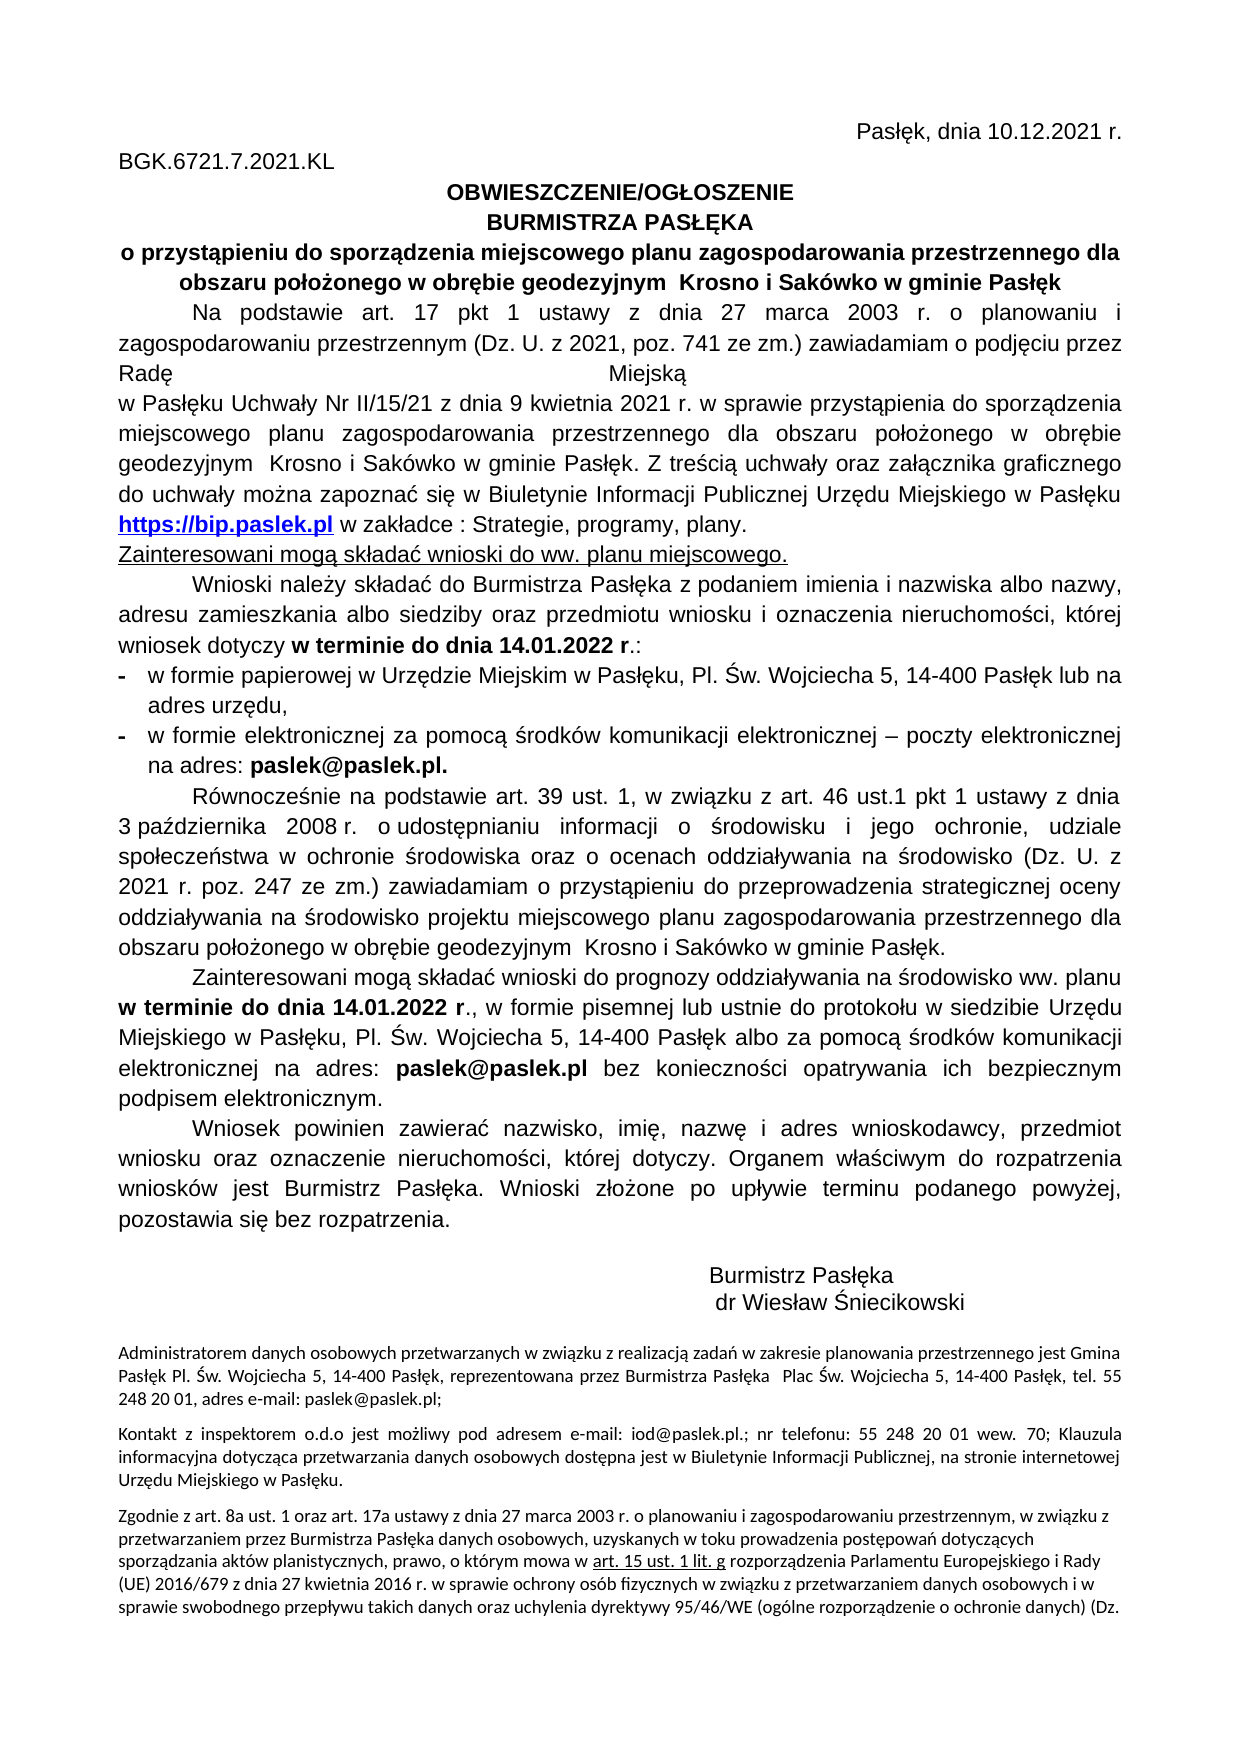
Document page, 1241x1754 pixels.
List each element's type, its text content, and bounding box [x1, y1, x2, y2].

list w formie papierowej w Urzędzie Miejskim w Pasłęku, Pl. Św. Wojciecha 5, 14-400 Pasłęk lub na adres urzędu, [118, 662, 1122, 718]
text Burmistrz Pasłęka [118, 1262, 1122, 1288]
text Wniosek powinien zawierać nazwisko, imię, nazwę i adres wnioskodawcy, przedmiot wniosku oraz oznaczenie nieruchomości, której dotyczy. Organem właściwym do rozpatrzenia wniosków jest Burmistrz Pasłęka. Wnioski złożone po upływie terminu podanego powyżej, pozostawia się bez rozpatrzenia. [118, 1115, 1122, 1232]
text Pasłęk, dnia 10.12.2021 r. [118, 118, 1122, 144]
text BURMISTRZA PASŁĘKA [118, 209, 1122, 235]
text Zgodnie z art. 8a ust. 1 oraz art. 17a ustawy z dnia 27 marca 2003 r. o planowaniu i zagospodarowaniu przestrzennym, w związku z przetwarzaniem przez Burmistrza Pasłęka danych osobowych, uzyskanych w toku prowadzenia postępowań dotyczących sporządzania aktów planistycznych, prawo, o którym mowa w art. 15 ust. 1 lit. g rozporządzenia Parlamentu Europejskiego i Rady (UE) 2016/679 z dnia 27 kwietnia 2016 r. w sprawie ochrony osób fizycznych w związku z przetwarzaniem danych osobowych i w sprawie swobodnego przepływu takich danych oraz uchylenia dyrektywy 95/46/WE (ogólne rozporządzenie o ochronie danych) (Dz. [118, 1504, 1122, 1618]
text o przystąpieniu do sporządzenia miejscowego planu zagospodarowania przestrzennego dla obszaru położonego w obrębie geodezyjnym Krosno i Sakówko w gminie Pasłęk [118, 239, 1122, 296]
list w formie elektronicznej za pomocą środków komunikacji elektronicznej – poczty elektronicznej na adres: paslek@paslek.pl. [118, 722, 1122, 779]
text Na podstawie art. 17 pkt 1 ustawy z dnia 27 marca 2003 r. o planowaniu i zagospodarowaniu przestrzennym (Dz. U. z 2021, poz. 741 ze zm.) zawiadamiam o podjęciu przez Radę Miejską w Pasłęku Uchwały Nr II/15/21 z dnia 9 kwietnia 2021 r. w sprawie przystąpienia do sporządzenia miejscowego planu zagospodarowania przestrzennego dla obszaru położonego w obrębie geodezyjnym Krosno i Sakówko w gminie Pasłęk. Z treścią uchwały oraz załącznika graficznego do uchwały można zapoznać się w Biuletynie Informacji Publicznej Urzędu Miejskiego w Pasłęku https://bip.paslek.pl w zakładce : Strategie, programy, plany. Zainteresowani mogą składać wnioski do ww. planu miejscowego. [118, 299, 1122, 567]
text BGK.6721.7.2021.KL [118, 148, 1122, 175]
text Administratorem danych osobowych przetwarzanych w związku z realizacją zadań w zakresie planowania przestrzennego jest Gmina Pasłęk Pl. Św. Wojciecha 5, 14-400 Pasłęk, reprezentowana przez Burmistrza Pasłęka Plac Św. Wojciecha 5, 14-400 Pasłęk, tel. 55 248 20 01, adres e-mail: paslek@paslek.pl; [118, 1341, 1122, 1410]
text Kontakt z inspektorem o.d.o jest możliwy pod adresem e-mail: iod@paslek.pl.; nr telefonu: 55 248 20 01 wew. 70; Klauzula informacyjna dotycząca przetwarzania danych osobowych dostępna jest w Biuletynie Informacji Publicznej, na stronie internetowej Urzędu Miejskiego w Pasłęku. [118, 1422, 1122, 1491]
text Wnioski należy składać do Burmistrza Pasłęka z podaniem imienia i nazwiska albo nazwy, adresu zamieszkania albo siedziby oraz przedmiotu wniosku i oznaczenia nieruchomości, której wniosek dotyczy w terminie do dnia 14.01.2022 r.: [118, 571, 1122, 658]
text dr Wiesław Śniecikowski [118, 1288, 1122, 1315]
text OBWIESZCZENIE/OGŁOSZENIE [118, 178, 1122, 205]
text Zainteresowani mogą składać wnioski do prognozy oddziaływania na środowisko ww. planu w terminie do dnia 14.01.2022 r., w formie pisemnej lub ustnie do protokołu w siedzibie Urzędu Miejskiego w Pasłęku, Pl. Św. Wojciecha 5, 14-400 Pasłęk albo za pomocą środków komunikacji elektronicznej na adres: paslek@paslek.pl bez konieczności opatrywania ich bezpiecznym podpisem elektronicznym. [118, 964, 1122, 1111]
text Równocześnie na podstawie art. 39 ust. 1, w związku z art. 46 ust.1 pkt 1 ustawy z dnia 3 października 2008 r. o udostępnianiu informacji o środowisku i jego ochronie, udziale społeczeństwa w ochronie środowiska oraz o ocenach oddziaływania na środowisko (Dz. U. z 2021 r. poz. 247 ze zm.) zawiadamiam o przystąpieniu do przeprowadzenia strategicznej oceny oddziaływania na środowisko projektu miejscowego planu zagospodarowania przestrzennego dla obszaru położonego w obrębie geodezyjnym Krosno i Sakówko w gminie Pasłęk. [118, 783, 1122, 960]
